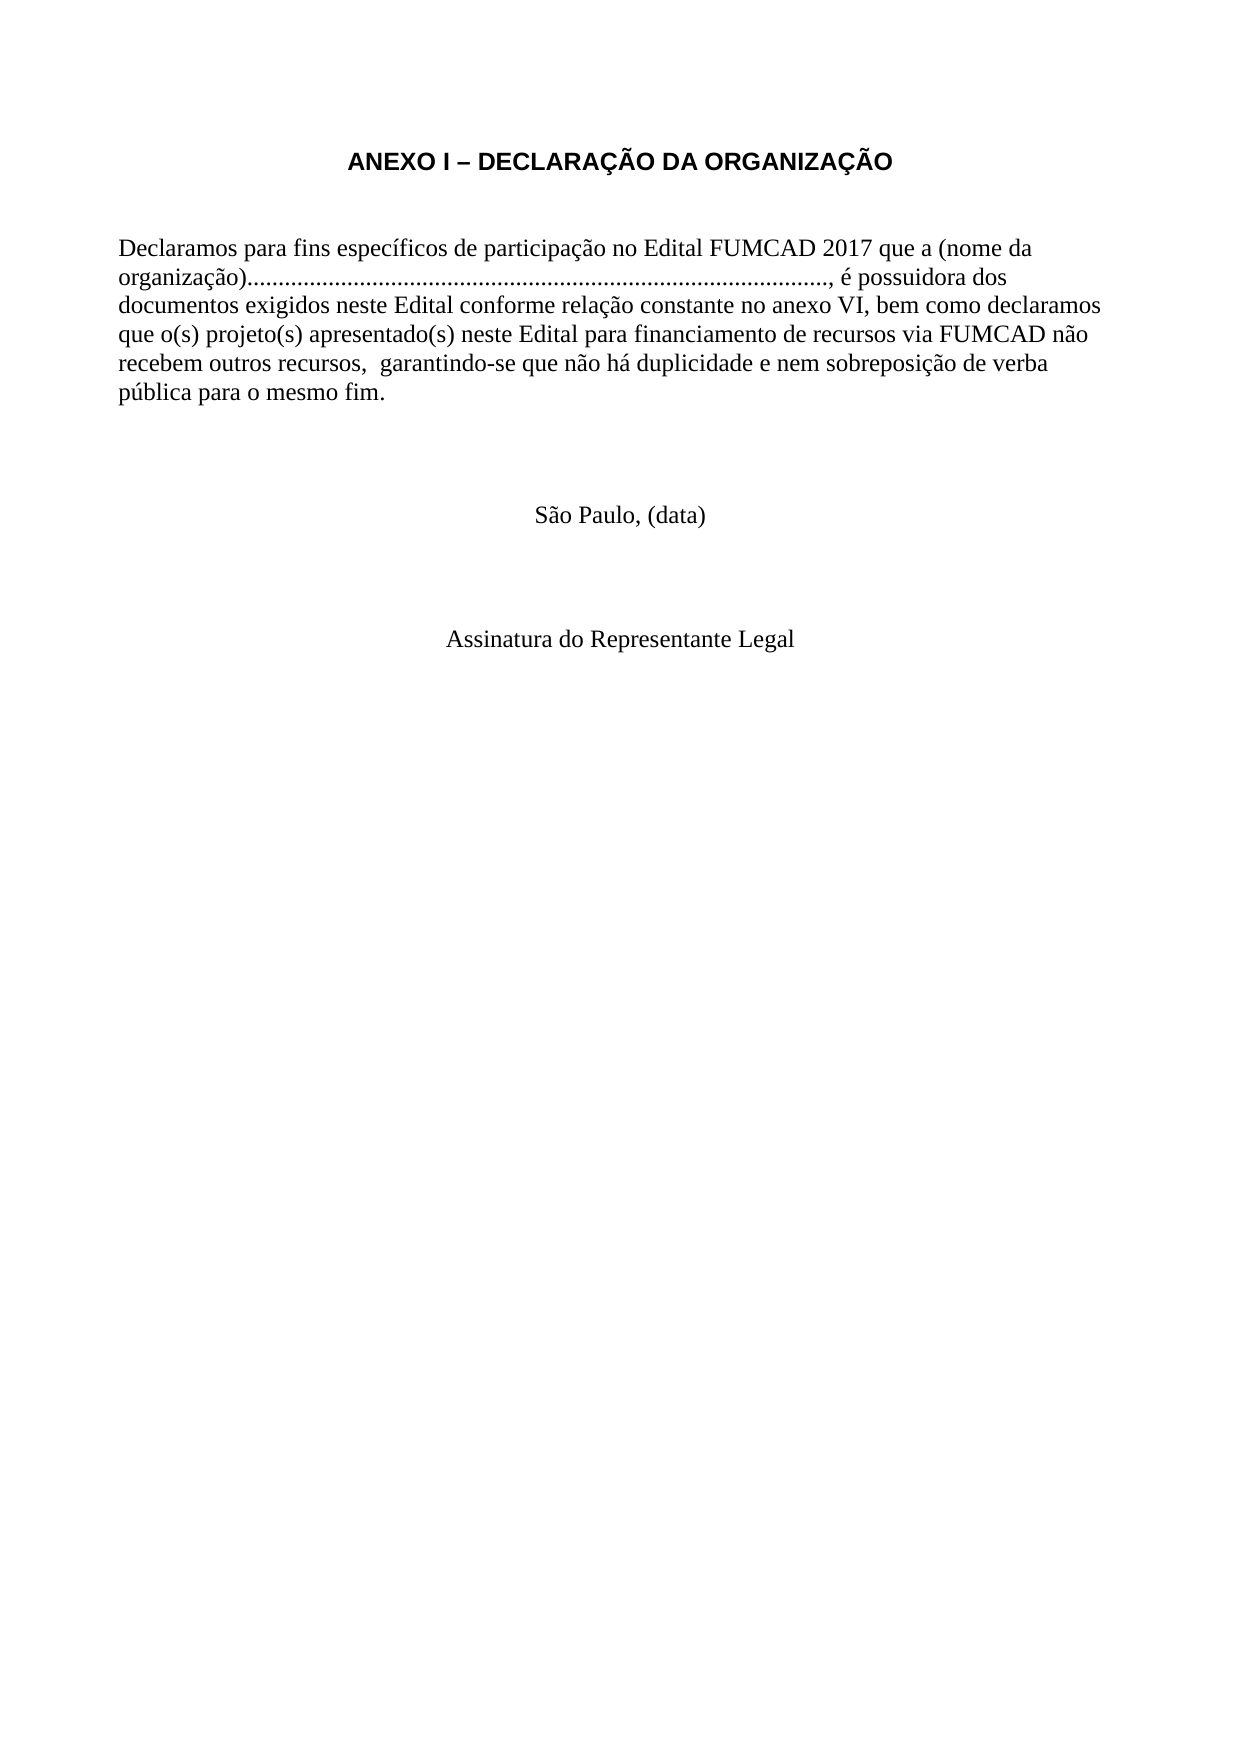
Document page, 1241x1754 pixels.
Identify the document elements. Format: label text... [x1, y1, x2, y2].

text Assinatura do Representante Legal [118, 624, 1122, 653]
subtitle ANEXO I – DECLARAÇÃO DA ORGANIZAÇÃO [118, 147, 1122, 176]
text São Paulo, (data) [118, 501, 1122, 529]
text Declaramos para fins específicos de participação no Edital FUMCAD 2017 que a (nome da organização)............................................................................................., é possuidora dos documentos exigidos neste Edital conforme relação constante no anexo VI, bem como declaramos que o(s) projeto(s) apresentado(s) neste Edital para financiamento de recursos via FUMCAD não recebem outros recursos, garantindo-se que não há duplicidade e nem sobreposição de verba pública para o mesmo fim. [118, 233, 1122, 406]
